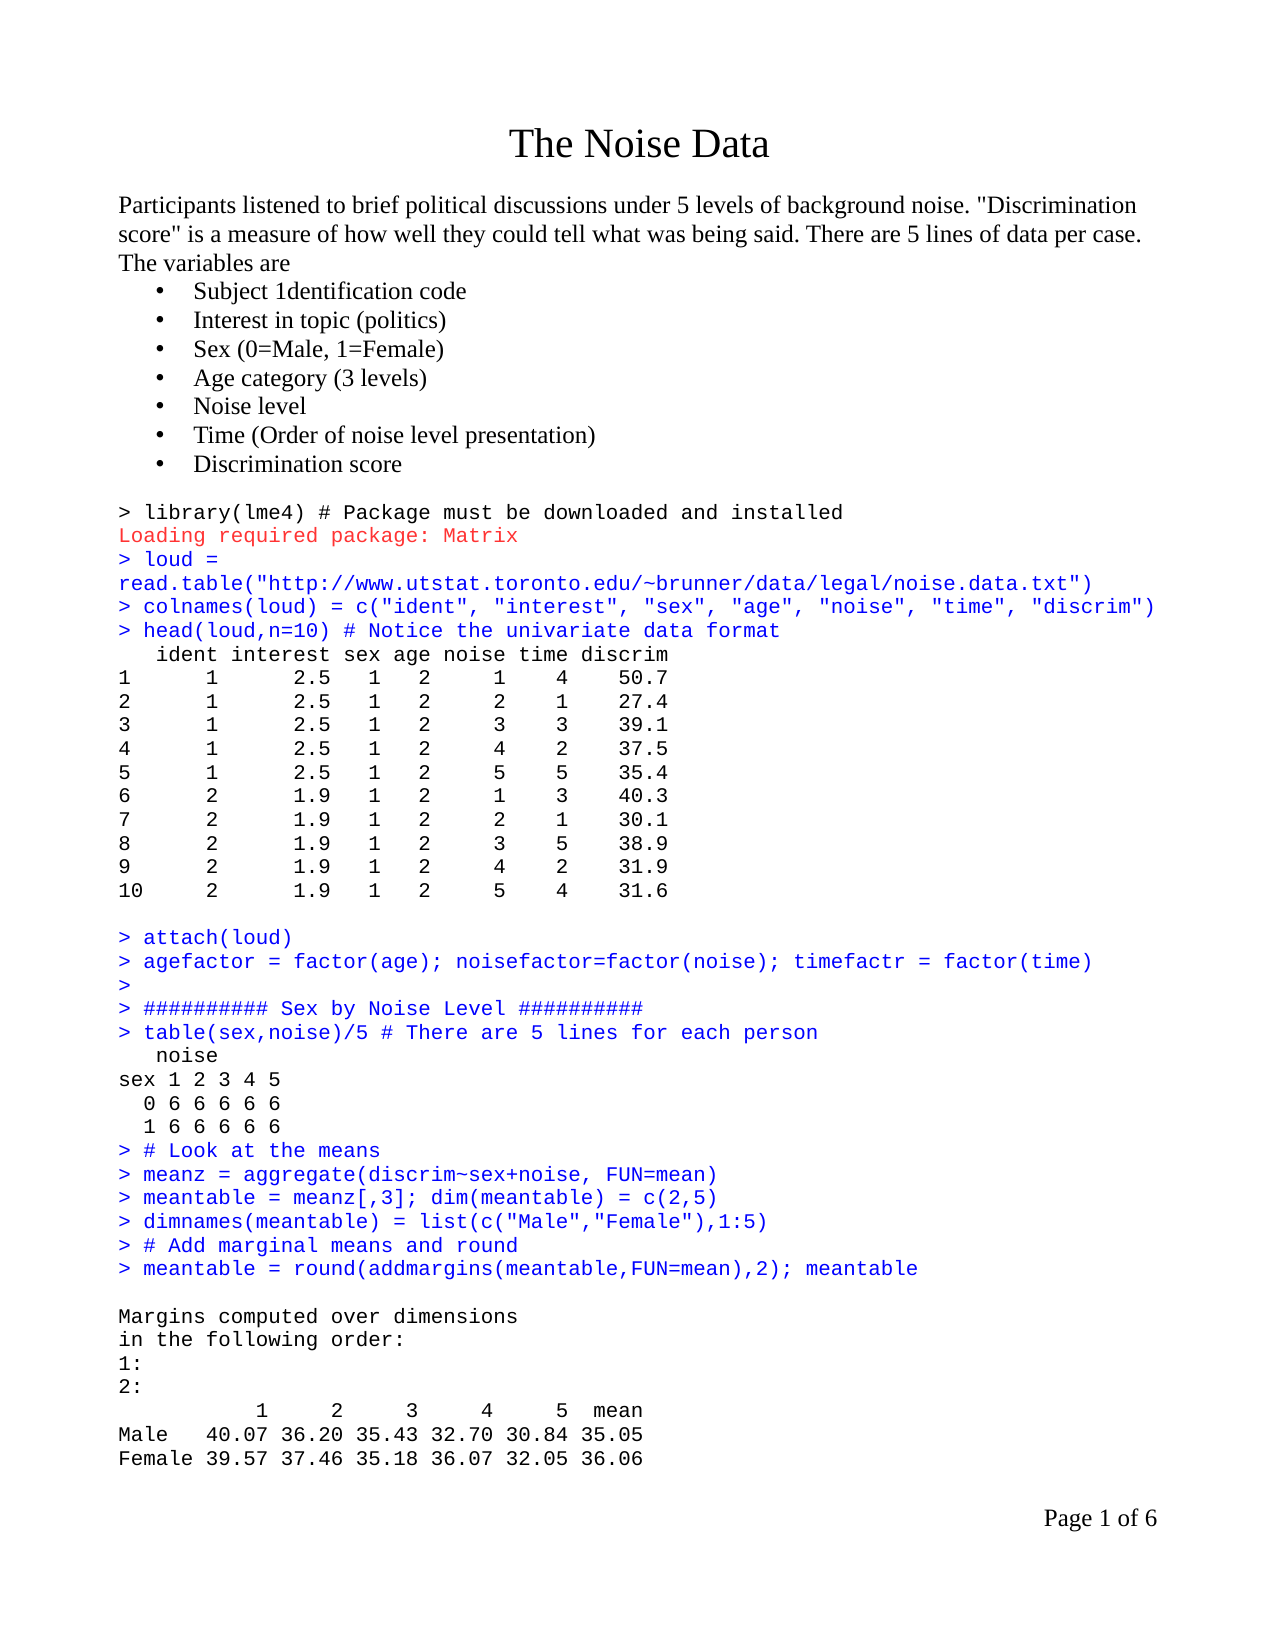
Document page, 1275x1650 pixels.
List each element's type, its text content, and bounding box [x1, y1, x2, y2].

text 2: [118, 1377, 1160, 1400]
list Age category (3 levels) [156, 363, 1157, 391]
list Interest in topic (politics) [156, 305, 1157, 334]
text The Noise Data [118, 118, 1160, 166]
text > ########## Sex by Noise Level ########## [118, 998, 1160, 1022]
text 1: [118, 1353, 1160, 1377]
text 9 2 1.9 1 2 4 2 31.9 [118, 856, 1160, 880]
text sex 1 2 3 4 5 [118, 1069, 1160, 1093]
text 8 2 1.9 1 2 3 5 38.9 [118, 833, 1160, 856]
text Female 39.57 37.46 35.18 36.07 32.05 36.06 [118, 1447, 1160, 1471]
text 2 1 2.5 1 2 2 1 27.4 [118, 691, 1160, 714]
text > loud = read.table("http://www.utstat.toronto.edu/~brunner/data/legal/noise.data.txt") [118, 549, 1160, 596]
text > meantable = round(addmargins(meantable,FUN=mean),2); meantable [118, 1258, 1160, 1282]
text 0 6 6 6 6 6 [118, 1093, 1160, 1116]
text > dimnames(meantable) = list(c("Male","Female"),1:5) [118, 1211, 1160, 1235]
text > agefactor = factor(age); noisefactor=factor(noise); timefactr = factor(time) [118, 951, 1160, 974]
text 5 1 2.5 1 2 5 5 35.4 [118, 762, 1160, 785]
text Participants listened to brief political discussions under 5 levels of background noise. "Discrimination score" is a measure of how well they could tell what was being said. There are 5 lines of data per case. The variables are [118, 190, 1160, 276]
text 1 2 3 4 5 mean [118, 1400, 1160, 1424]
text Margins computed over dimensions [118, 1306, 1160, 1329]
list Sex (0=Male, 1=Female) [156, 334, 1157, 363]
text 1 1 2.5 1 2 1 4 50.7 [118, 667, 1160, 691]
text > head(loud,n=10) # Notice the univariate data format [118, 620, 1160, 643]
text > table(sex,noise)/5 # There are 5 lines for each person [118, 1022, 1160, 1046]
list Time (Order of noise level presentation) [156, 420, 1157, 449]
list Noise level [156, 391, 1157, 420]
text > # Add marginal means and round [118, 1235, 1160, 1258]
list Discrimination score [156, 449, 1157, 478]
text in the following order: [118, 1329, 1160, 1353]
text Male 40.07 36.20 35.43 32.70 30.84 35.05 [118, 1424, 1160, 1447]
text 1 6 6 6 6 6 [118, 1116, 1160, 1140]
text noise [118, 1046, 1160, 1069]
text > library(lme4) # Package must be downloaded and installed [118, 502, 1160, 525]
text 7 2 1.9 1 2 2 1 30.1 [118, 809, 1160, 833]
text 10 2 1.9 1 2 5 4 31.6 [118, 880, 1160, 904]
text > [118, 974, 1160, 998]
text 6 2 1.9 1 2 1 3 40.3 [118, 785, 1160, 809]
text ident interest sex age noise time discrim [118, 643, 1160, 667]
text 3 1 2.5 1 2 3 3 39.1 [118, 714, 1160, 738]
text > colnames(loud) = c("ident", "interest", "sex", "age", "noise", "time", "discrim") [118, 596, 1160, 620]
text 4 1 2.5 1 2 4 2 37.5 [118, 738, 1160, 762]
text > # Look at the means [118, 1140, 1160, 1164]
text Loading required package: Matrix [118, 525, 1160, 549]
text > meantable = meanz[,3]; dim(meantable) = c(2,5) [118, 1187, 1160, 1211]
text > attach(loud) [118, 927, 1160, 951]
list Subject 1dentification code [156, 276, 1157, 305]
text > meanz = aggregate(discrim~sex+noise, FUN=mean) [118, 1164, 1160, 1187]
